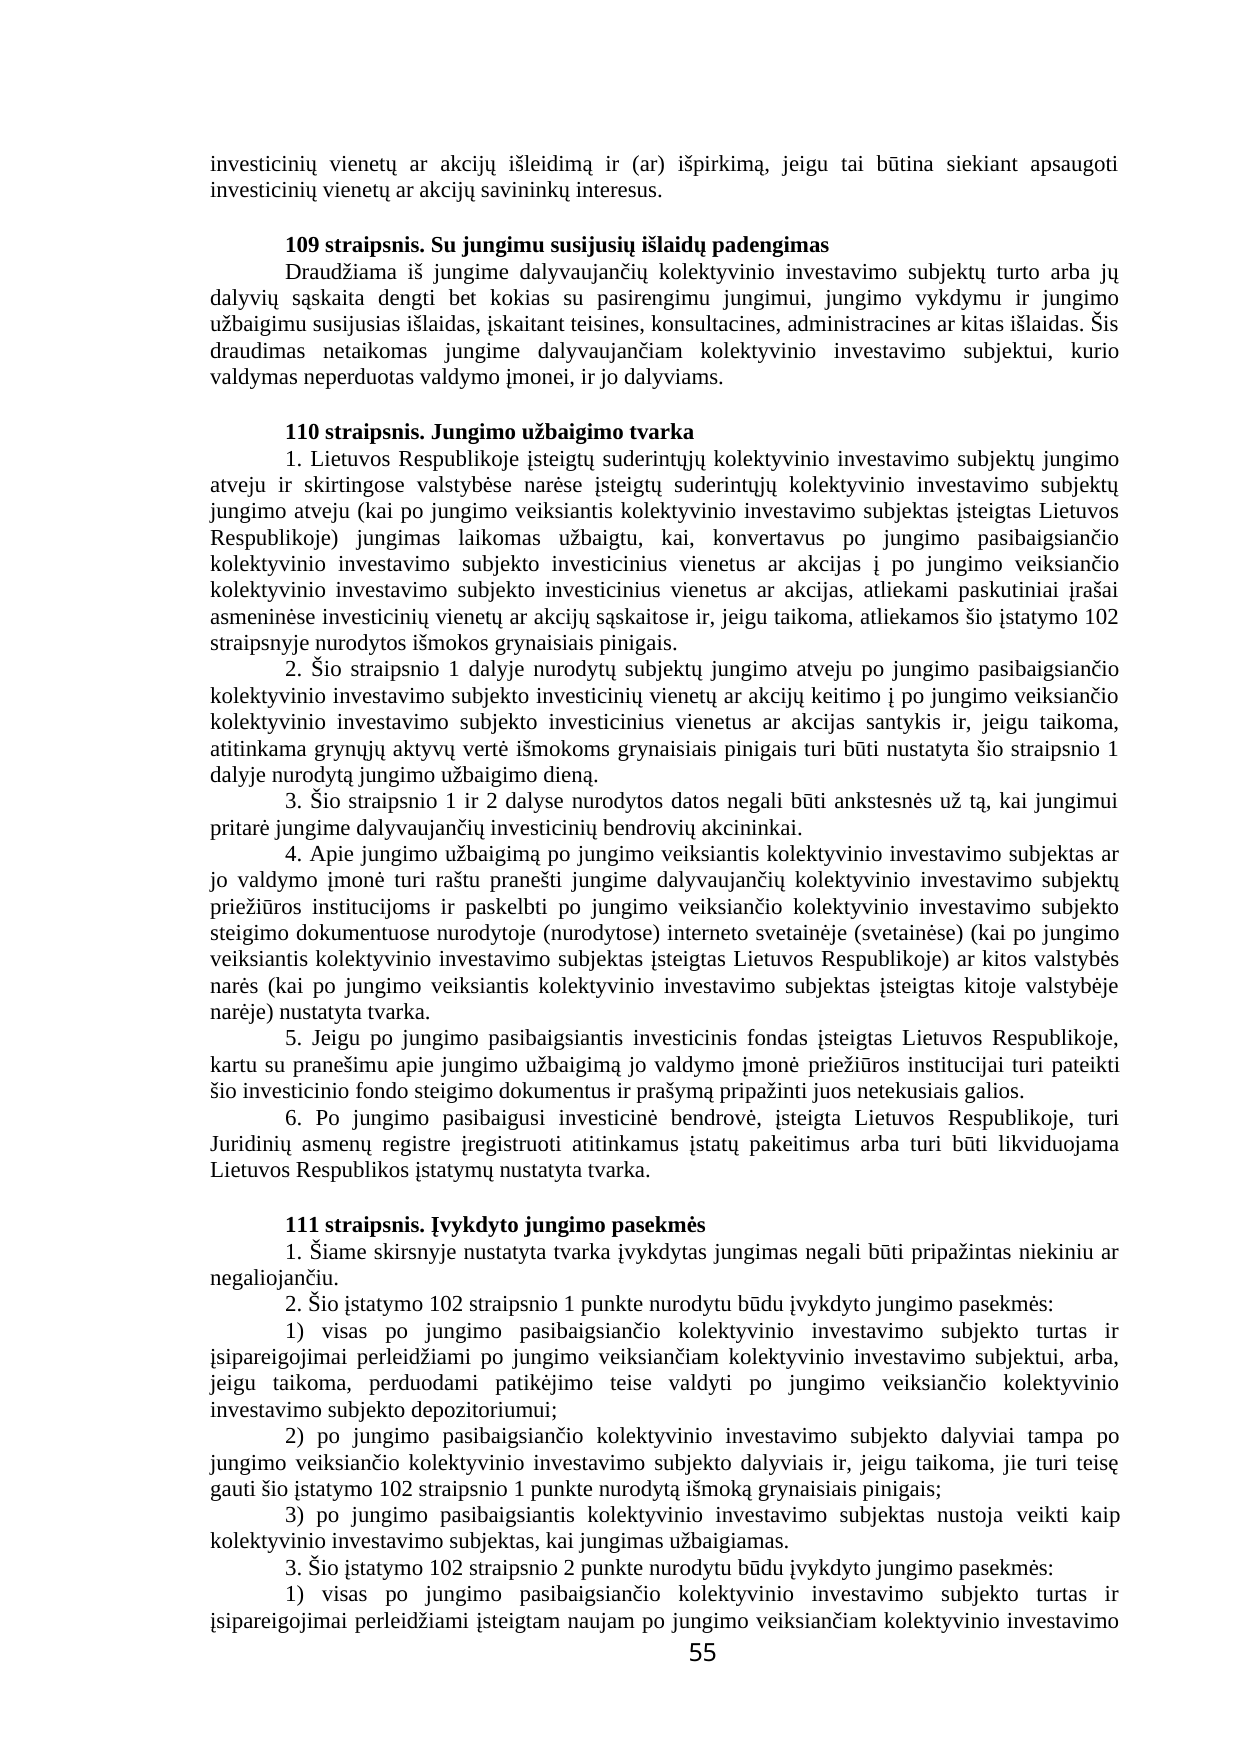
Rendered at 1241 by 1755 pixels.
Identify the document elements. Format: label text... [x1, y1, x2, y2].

text 1. Lietuvos Respublikoje įsteigtų suderintųjų kolektyvinio investavimo subjektų jungimo atveju ir skirtingose valstybėse narėse įsteigtų suderintųjų kolektyvinio investavimo subjektų jungimo atveju (kai po jungimo veiksiantis kolektyvinio investavimo subjektas įsteigtas Lietuvos Respublikoje) jungimas laikomas užbaigtu, kai, konvertavus po jungimo pasibaigsiančio kolektyvinio investavimo subjekto investicinius vienetus ar akcijas į po jungimo veiksiančio kolektyvinio investavimo subjekto investicinius vienetus ar akcijas, atliekami paskutiniai įrašai asmeninėse investicinių vienetų ar akcijų sąskaitose ir, jeigu taikoma, atliekamos šio įstatymo 102 straipsnyje nurodytos išmokos grynaisiais pinigais. [210, 445, 1120, 656]
text 6. Po jungimo pasibaigusi investicinė bendrovė, įsteigta Lietuvos Respublikoje, turi Juridinių asmenų registre įregistruoti atitinkamus įstatų pakeitimus arba turi būti likviduojama Lietuvos Respublikos įstatymų nustatyta tvarka. [210, 1103, 1120, 1183]
text 111 straipsnis. Įvykdyto jungimo pasekmės [210, 1211, 1120, 1238]
text Draudžiama iš jungime dalyvaujančių kolektyvinio investavimo subjektų turto arba jų dalyvių sąskaita dengti bet kokias su pasirengimu jungimui, jungimo vykdymu ir jungimo užbaigimu susijusias išlaidas, įskaitant teisines, konsultacines, administracines ar kitas išlaidas. Šis draudimas netaikomas jungime dalyvaujančiam kolektyvinio investavimo subjektui, kurio valdymas neperduotas valdymo įmonei, ir jo dalyviams. [210, 258, 1120, 389]
text 5. Jeigu po jungimo pasibaigsiantis investicinis fondas įsteigtas Lietuvos Respublikoje, kartu su pranešimu apie jungimo užbaigimą jo valdymo įmonė priežiūros institucijai turi pateikti šio investicinio fondo steigimo dokumentus ir prašymą pripažinti juos netekusiais galios. [210, 1024, 1120, 1103]
text 1. Šiame skirsnyje nustatyta tvarka įvykdytas jungimas negali būti pripažintas niekiniu ar negaliojančiu. [210, 1238, 1120, 1290]
text 3. Šio įstatymo 102 straipsnio 2 punkte nurodytu būdu įvykdyto jungimo pasekmės: [210, 1554, 1120, 1580]
text 110 straipsnis. Jungimo užbaigimo tvarka [210, 418, 1120, 445]
text 109 straipsnis. Su jungimu susijusių išlaidų padengimas [210, 231, 1120, 258]
text 2. Šio straipsnio 1 dalyje nurodytų subjektų jungimo atveju po jungimo pasibaigsiančio kolektyvinio investavimo subjekto investicinių vienetų ar akcijų keitimo į po jungimo veiksiančio kolektyvinio investavimo subjekto investicinius vienetus ar akcijas santykis ir, jeigu taikoma, atitinkama grynųjų aktyvų vertė išmokoms grynaisiais pinigais turi būti nustatyta šio straipsnio 1 dalyje nurodytą jungimo užbaigimo dieną. [210, 656, 1120, 787]
text 1) visas po jungimo pasibaigsiančio kolektyvinio investavimo subjekto turtas ir įsipareigojimai perleidžiami įsteigtam naujam po jungimo veiksiančiam kolektyvinio investavimo [210, 1580, 1120, 1633]
text 2. Šio įstatymo 102 straipsnio 1 punkte nurodytu būdu įvykdyto jungimo pasekmės: [210, 1290, 1120, 1317]
text 3) po jungimo pasibaigsiantis kolektyvinio investavimo subjektas nustoja veikti kaip kolektyvinio investavimo subjektas, kai jungimas užbaigiamas. [210, 1501, 1120, 1554]
text investicinių vienetų ar akcijų išleidimą ir (ar) išpirkimą, jeigu tai būtina siekiant apsaugoti investicinių vienetų ar akcijų savininkų interesus. [210, 150, 1120, 203]
text 4. Apie jungimo užbaigimą po jungimo veiksiantis kolektyvinio investavimo subjektas ar jo valdymo įmonė turi raštu pranešti jungime dalyvaujančių kolektyvinio investavimo subjektų priežiūros institucijoms ir paskelbti po jungimo veiksiančio kolektyvinio investavimo subjekto steigimo dokumentuose nurodytoje (nurodytose) interneto svetainėje (svetainėse) (kai po jungimo veiksiantis kolektyvinio investavimo subjektas įsteigtas Lietuvos Respublikoje) ar kitos valstybės narės (kai po jungimo veiksiantis kolektyvinio investavimo subjektas įsteigtas kitoje valstybėje narėje) nustatyta tvarka. [210, 840, 1120, 1024]
text 2) po jungimo pasibaigsiančio kolektyvinio investavimo subjekto dalyviai tampa po jungimo veiksiančio kolektyvinio investavimo subjekto dalyviais ir, jeigu taikoma, jie turi teisę gauti šio įstatymo 102 straipsnio 1 punkte nurodytą išmoką grynaisiais pinigais; [210, 1422, 1120, 1501]
text 3. Šio straipsnio 1 ir 2 dalyse nurodytos datos negali būti ankstesnės už tą, kai jungimui pritarė jungime dalyvaujančių investicinių bendrovių akcininkai. [210, 787, 1120, 840]
text 1) visas po jungimo pasibaigsiančio kolektyvinio investavimo subjekto turtas ir įsipareigojimai perleidžiami po jungimo veiksiančiam kolektyvinio investavimo subjektui, arba, jeigu taikoma, perduodami patikėjimo teise valdyti po jungimo veiksiančio kolektyvinio investavimo subjekto depozitoriumui; [210, 1317, 1120, 1422]
